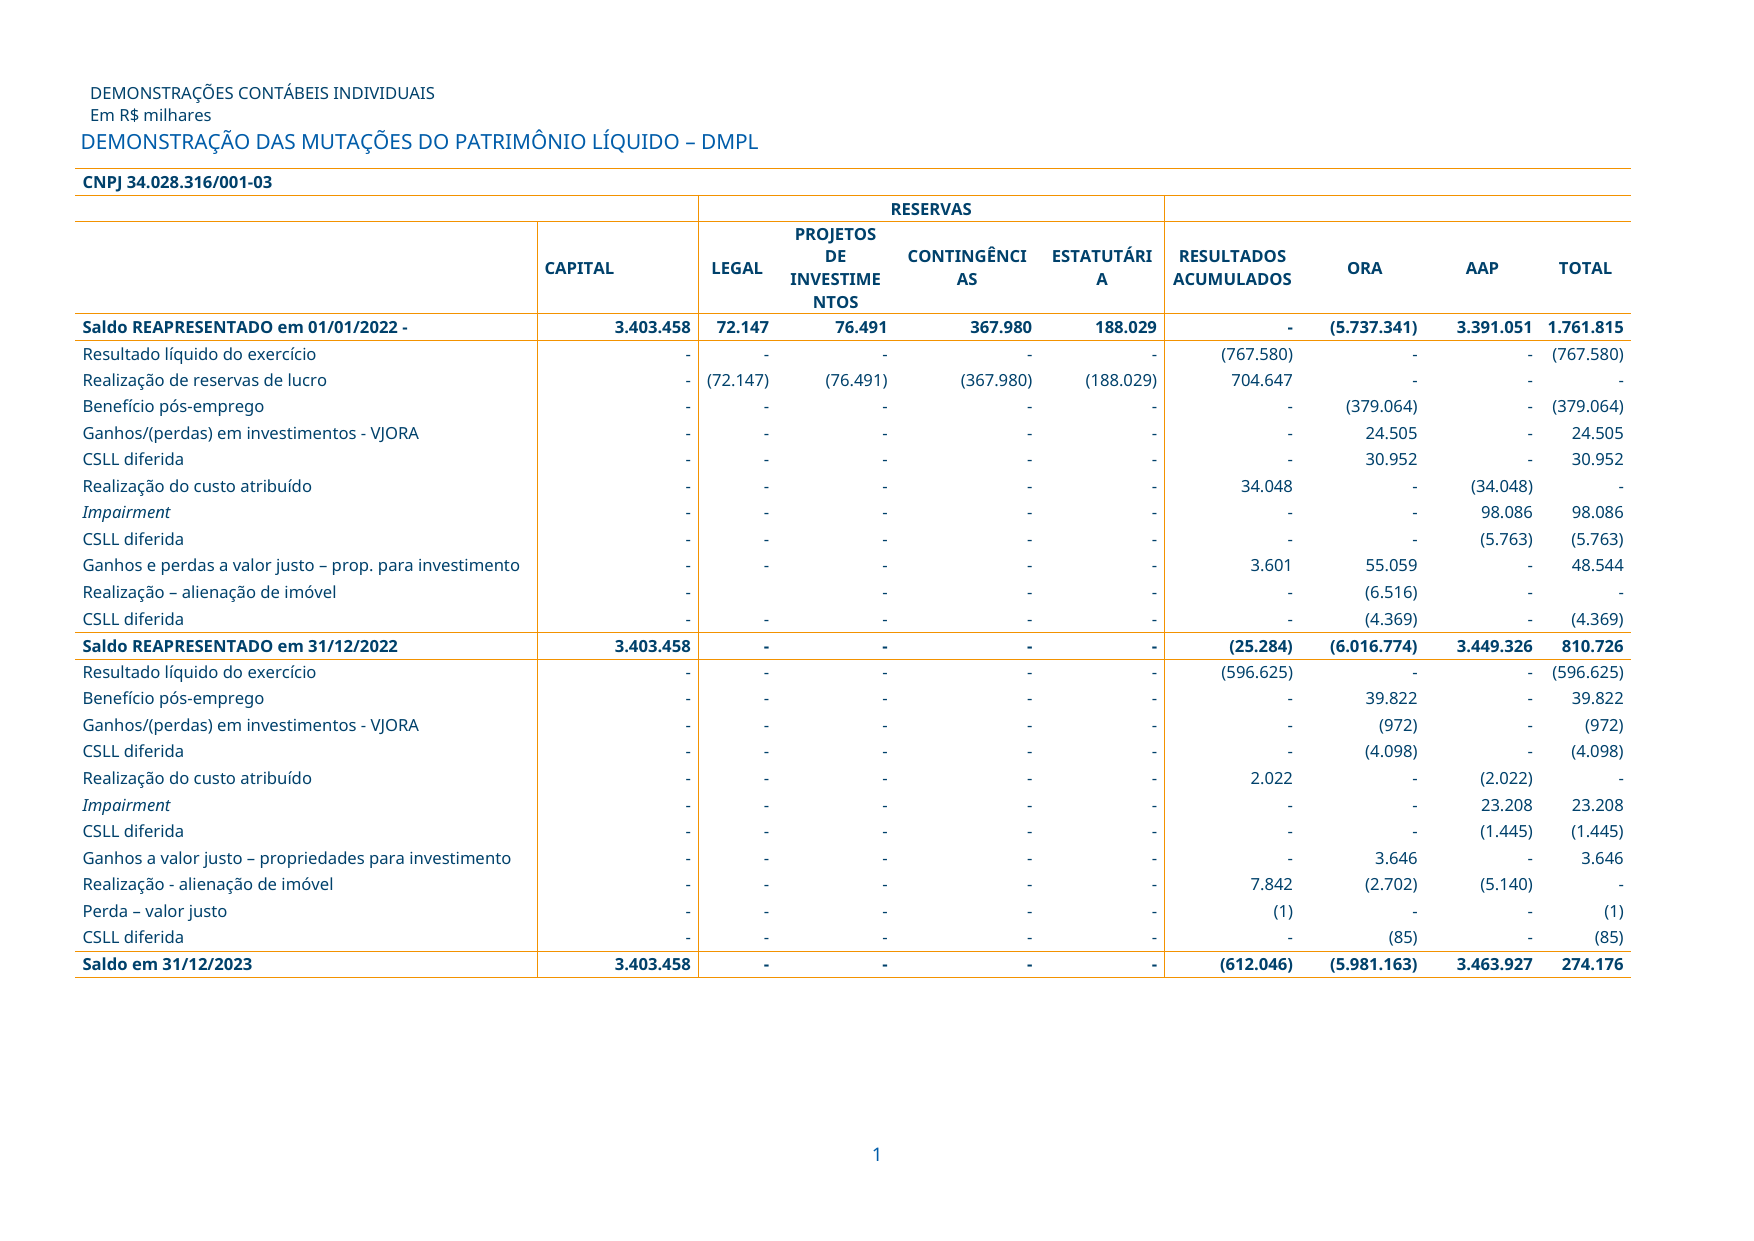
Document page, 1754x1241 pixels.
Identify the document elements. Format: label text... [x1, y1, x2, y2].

table_cell - [895, 526, 1039, 552]
table_cell - [776, 579, 895, 605]
table_cell - [895, 818, 1039, 844]
table_cell AAP [1425, 222, 1540, 313]
table_cell 1.761.815 [1540, 314, 1631, 340]
table_cell - [699, 499, 776, 526]
table_cell 3.646 [1300, 844, 1425, 871]
table_cell (25.284) [1165, 633, 1300, 658]
table_cell - [895, 660, 1039, 685]
table_cell (6.516) [1300, 579, 1425, 605]
table_header [1425, 169, 1540, 195]
table_cell - [699, 871, 776, 897]
table_cell - [1165, 738, 1300, 765]
table_cell - [1300, 366, 1425, 393]
table_cell RESERVAS [699, 196, 1164, 221]
table_cell Saldo REAPRESENTADO em 31/12/2022 [75, 633, 537, 658]
table_cell 98.086 [1425, 499, 1540, 526]
table_cell 274.176 [1540, 952, 1631, 977]
table_cell 24.505 [1300, 419, 1425, 446]
table_cell - [1165, 579, 1300, 605]
table_cell - [1039, 871, 1164, 897]
table_cell - [1300, 791, 1425, 818]
table_cell (767.580) [1165, 341, 1300, 366]
table_cell - [895, 633, 1039, 658]
table_cell [75, 196, 537, 221]
table_cell (6.016.774) [1300, 633, 1425, 658]
table_cell Impairment [75, 791, 537, 818]
table_cell - [895, 765, 1039, 791]
table_cell - [1165, 605, 1300, 632]
table_cell - [1039, 660, 1164, 685]
table_cell 98.086 [1540, 499, 1631, 526]
table_cell - [699, 605, 776, 632]
table_cell - [1039, 765, 1164, 791]
table_cell - [699, 473, 776, 499]
table_cell - [776, 341, 895, 366]
table_cell - [1540, 871, 1631, 897]
table_cell - [538, 924, 698, 951]
table_cell (4.369) [1540, 605, 1631, 632]
table_cell - [538, 685, 698, 712]
table_cell Perda – valor justo [75, 898, 537, 924]
table_cell - [1039, 605, 1164, 632]
table_cell (4.098) [1540, 738, 1631, 765]
table_cell - [776, 871, 895, 897]
table_cell - [1165, 712, 1300, 738]
table_cell (76.491) [776, 366, 895, 393]
table_cell (4.369) [1300, 605, 1425, 632]
table_header [698, 169, 776, 195]
table_cell - [1039, 579, 1164, 605]
table_cell - [776, 818, 895, 844]
table_cell - [895, 871, 1039, 897]
table_cell - [538, 341, 698, 366]
table_cell - [699, 844, 776, 871]
table_cell Realização do custo atribuído [75, 473, 537, 499]
table_cell 24.505 [1540, 419, 1631, 446]
table_cell - [776, 844, 895, 871]
table_cell - [1425, 685, 1540, 712]
table_cell - [1039, 712, 1164, 738]
table_cell - [1165, 526, 1300, 552]
table_cell - [1165, 924, 1300, 951]
table_cell - [699, 765, 776, 791]
table_cell - [1300, 818, 1425, 844]
table_cell - [895, 712, 1039, 738]
table_cell (972) [1300, 712, 1425, 738]
table_cell - [776, 633, 895, 658]
table_cell Resultado líquido do exercício [75, 660, 537, 685]
table_cell CSLL diferida [75, 738, 537, 765]
table_cell (4.098) [1300, 738, 1425, 765]
table_header [776, 169, 895, 195]
table_cell Benefício pós-emprego [75, 685, 537, 712]
table_cell - [776, 898, 895, 924]
table_cell 188.029 [1039, 314, 1164, 340]
table_cell - [1425, 924, 1540, 951]
table_cell - [538, 660, 698, 685]
table_cell - [538, 579, 698, 605]
table_cell CSLL diferida [75, 924, 537, 951]
table_cell - [1039, 499, 1164, 526]
table_cell (972) [1540, 712, 1631, 738]
table_cell - [895, 446, 1039, 472]
table_cell - [1039, 526, 1164, 552]
table_cell - [1425, 393, 1540, 419]
table_cell - [1425, 446, 1540, 472]
table_cell - [1039, 633, 1164, 658]
table_cell - [538, 898, 698, 924]
table_cell - [1165, 685, 1300, 712]
table_cell - [1540, 473, 1631, 499]
table_cell - [776, 393, 895, 419]
table_cell 39.822 [1300, 685, 1425, 712]
table_cell - [895, 898, 1039, 924]
table_cell - [895, 685, 1039, 712]
table_cell - [895, 844, 1039, 871]
table_cell CAPITAL [538, 222, 698, 313]
table_cell - [1165, 419, 1300, 446]
table_cell Ganhos/(perdas) em investimentos - VJORA [75, 712, 537, 738]
table_cell (85) [1300, 924, 1425, 951]
table_header [1300, 169, 1425, 195]
table_cell - [699, 712, 776, 738]
table_cell CONTINGÊNCIAS [895, 222, 1039, 313]
table_cell 3.646 [1540, 844, 1631, 871]
table_header [537, 169, 698, 195]
table_cell (2.022) [1425, 765, 1540, 791]
table_cell - [538, 393, 698, 419]
table_cell - [1540, 765, 1631, 791]
table_cell - [538, 712, 698, 738]
table_cell - [776, 712, 895, 738]
table_cell - [895, 791, 1039, 818]
table_cell 3.403.458 [538, 633, 698, 658]
table_cell 55.059 [1300, 552, 1425, 579]
table_cell - [1165, 791, 1300, 818]
table_cell - [1165, 446, 1300, 472]
table_cell ESTATUTÁRIA [1039, 222, 1164, 313]
table_cell - [538, 871, 698, 897]
table_cell RESULTADOS ACUMULADOS [1165, 222, 1300, 313]
table_cell - [1300, 499, 1425, 526]
table_cell [1165, 196, 1300, 221]
table_cell - [538, 552, 698, 579]
table_cell - [699, 791, 776, 818]
table_cell (5.737.341) [1300, 314, 1425, 340]
table_cell 30.952 [1300, 446, 1425, 472]
table_cell - [895, 393, 1039, 419]
table_cell (596.625) [1165, 660, 1300, 685]
table_cell Resultado líquido do exercício [75, 341, 537, 366]
table_cell - [1039, 685, 1164, 712]
table_cell - [699, 393, 776, 419]
table_cell (767.580) [1540, 341, 1631, 366]
table_cell 3.403.458 [538, 952, 698, 977]
table_cell Impairment [75, 499, 537, 526]
table_cell - [538, 605, 698, 632]
table_cell 3.403.458 [538, 314, 698, 340]
table_cell - [776, 685, 895, 712]
table_cell - [1425, 660, 1540, 685]
table_cell [699, 579, 776, 605]
table_cell Benefício pós-emprego [75, 393, 537, 419]
table_cell - [699, 446, 776, 472]
table_cell 367.980 [895, 314, 1039, 340]
table_cell - [699, 633, 776, 658]
table_cell TOTAL [1540, 222, 1631, 313]
table_cell - [895, 579, 1039, 605]
table_cell - [1039, 818, 1164, 844]
table_cell - [1300, 526, 1425, 552]
table_cell - [1039, 446, 1164, 472]
table_cell - [895, 952, 1039, 977]
table_cell (188.029) [1039, 366, 1164, 393]
table_cell - [1300, 660, 1425, 685]
table_cell 76.491 [776, 314, 895, 340]
table_cell - [538, 446, 698, 472]
table_cell - [1165, 844, 1300, 871]
table_cell CSLL diferida [75, 818, 537, 844]
table_cell 72.147 [699, 314, 776, 340]
table_cell (5.981.163) [1300, 952, 1425, 977]
table_cell (2.702) [1300, 871, 1425, 897]
table_cell [75, 222, 537, 313]
table_cell (5.763) [1540, 526, 1631, 552]
table_cell 704.647 [1165, 366, 1300, 393]
table_cell 810.726 [1540, 633, 1631, 658]
table_cell - [538, 738, 698, 765]
table_cell 3.463.927 [1425, 952, 1540, 977]
table_cell - [895, 473, 1039, 499]
table_cell 7.842 [1165, 871, 1300, 897]
table_cell Realização - alienação de imóvel [75, 871, 537, 897]
table_cell Realização – alienação de imóvel [75, 579, 537, 605]
table_cell - [699, 552, 776, 579]
table_cell - [1300, 341, 1425, 366]
table_cell - [1165, 314, 1300, 340]
table_cell - [699, 818, 776, 844]
table_cell [537, 196, 698, 221]
table_cell - [1425, 844, 1540, 871]
table_cell - [1039, 552, 1164, 579]
table_cell [1540, 196, 1631, 221]
table_cell - [1039, 341, 1164, 366]
table_cell (379.064) [1540, 393, 1631, 419]
table_cell - [1540, 366, 1631, 393]
table_cell - [1425, 366, 1540, 393]
text DEMONSTRAÇÃO DAS MUTAÇÕES DO PATRIMÔNIO LÍQUIDO – DMPL [75, 127, 1679, 156]
table_cell (34.048) [1425, 473, 1540, 499]
table_cell (85) [1540, 924, 1631, 951]
table_header [1164, 169, 1300, 195]
table_cell - [1039, 952, 1164, 977]
table_cell ORA [1300, 222, 1425, 313]
table_header [1540, 169, 1631, 195]
table_cell - [699, 898, 776, 924]
table_cell - [1039, 791, 1164, 818]
table_cell - [776, 473, 895, 499]
table_cell - [895, 499, 1039, 526]
table_cell - [1165, 393, 1300, 419]
table_cell Ganhos a valor justo – propriedades para investimento [75, 844, 537, 871]
table_cell - [1165, 499, 1300, 526]
table_cell Realização de reservas de lucro [75, 366, 537, 393]
table_cell - [1425, 605, 1540, 632]
table_cell - [1039, 898, 1164, 924]
table_cell 3.449.326 [1425, 633, 1540, 658]
table_cell - [538, 419, 698, 446]
table_cell 39.822 [1540, 685, 1631, 712]
table_cell - [1165, 818, 1300, 844]
table_cell - [699, 738, 776, 765]
table_cell 23.208 [1425, 791, 1540, 818]
table_cell - [1425, 579, 1540, 605]
table_cell - [1300, 765, 1425, 791]
table_cell (5.763) [1425, 526, 1540, 552]
table_cell CSLL diferida [75, 605, 537, 632]
table_cell - [776, 765, 895, 791]
table_cell - [776, 499, 895, 526]
table_cell - [1039, 738, 1164, 765]
table_cell - [776, 791, 895, 818]
table_cell (1.445) [1425, 818, 1540, 844]
table_cell - [895, 419, 1039, 446]
table_cell - [1300, 898, 1425, 924]
table_cell (1) [1540, 898, 1631, 924]
table_cell 2.022 [1165, 765, 1300, 791]
table_cell - [776, 952, 895, 977]
table_cell Realização do custo atribuído [75, 765, 537, 791]
table_cell - [776, 605, 895, 632]
table_cell - [776, 419, 895, 446]
table_cell (612.046) [1165, 952, 1300, 977]
table_cell - [895, 552, 1039, 579]
table_cell - [1039, 924, 1164, 951]
table_cell - [1425, 341, 1540, 366]
table_cell - [776, 738, 895, 765]
table_cell 30.952 [1540, 446, 1631, 472]
table_cell (596.625) [1540, 660, 1631, 685]
table_cell (1.445) [1540, 818, 1631, 844]
table_cell 3.601 [1165, 552, 1300, 579]
table_cell 3.391.051 [1425, 314, 1540, 340]
table_cell - [1425, 552, 1540, 579]
table_cell - [1425, 898, 1540, 924]
table_cell 23.208 [1540, 791, 1631, 818]
table_cell - [895, 924, 1039, 951]
table_header CNPJ 34.028.316/001-03 [75, 169, 537, 195]
table_cell - [1039, 419, 1164, 446]
table_cell - [1425, 419, 1540, 446]
table_cell - [1039, 473, 1164, 499]
table_cell - [699, 419, 776, 446]
table_cell LEGAL [699, 222, 776, 313]
table_cell Ganhos/(perdas) em investimentos - VJORA [75, 419, 537, 446]
table_cell - [538, 473, 698, 499]
table_cell - [1039, 393, 1164, 419]
table_cell CSLL diferida [75, 446, 537, 472]
table_cell (1) [1165, 898, 1300, 924]
table_cell - [538, 499, 698, 526]
table_cell - [1300, 473, 1425, 499]
table_cell Ganhos e perdas a valor justo – prop. para investimento [75, 552, 537, 579]
table_cell - [538, 818, 698, 844]
table_cell - [538, 765, 698, 791]
table_cell - [776, 924, 895, 951]
table_cell - [776, 552, 895, 579]
table_header [895, 169, 1039, 195]
table_cell (5.140) [1425, 871, 1540, 897]
table_cell - [699, 685, 776, 712]
table_cell Saldo em 31/12/2023 [75, 952, 537, 977]
table_cell - [895, 341, 1039, 366]
table_cell - [699, 924, 776, 951]
table_cell 48.544 [1540, 552, 1631, 579]
table_cell (367.980) [895, 366, 1039, 393]
table_cell (379.064) [1300, 393, 1425, 419]
table_cell - [1425, 738, 1540, 765]
table_cell - [699, 526, 776, 552]
table_cell [1425, 196, 1540, 221]
table_cell CSLL diferida [75, 526, 537, 552]
table_cell - [1039, 844, 1164, 871]
table_cell 34.048 [1165, 473, 1300, 499]
table_cell - [1540, 579, 1631, 605]
table_header [1039, 169, 1164, 195]
table_cell - [699, 341, 776, 366]
table_cell - [699, 952, 776, 977]
table_cell - [699, 660, 776, 685]
table_cell - [538, 844, 698, 871]
table_cell - [776, 446, 895, 472]
table_cell - [895, 605, 1039, 632]
table_cell - [1425, 712, 1540, 738]
table_cell - [538, 791, 698, 818]
table_cell - [538, 366, 698, 393]
table_cell (72.147) [699, 366, 776, 393]
table_cell Saldo REAPRESENTADO em 01/01/2022 - [75, 314, 537, 340]
table_cell - [538, 526, 698, 552]
table_cell - [776, 660, 895, 685]
table_cell [1300, 196, 1425, 221]
table_cell - [895, 738, 1039, 765]
table_cell PROJETOS DE INVESTIMENTOS [776, 222, 895, 313]
table_cell - [776, 526, 895, 552]
